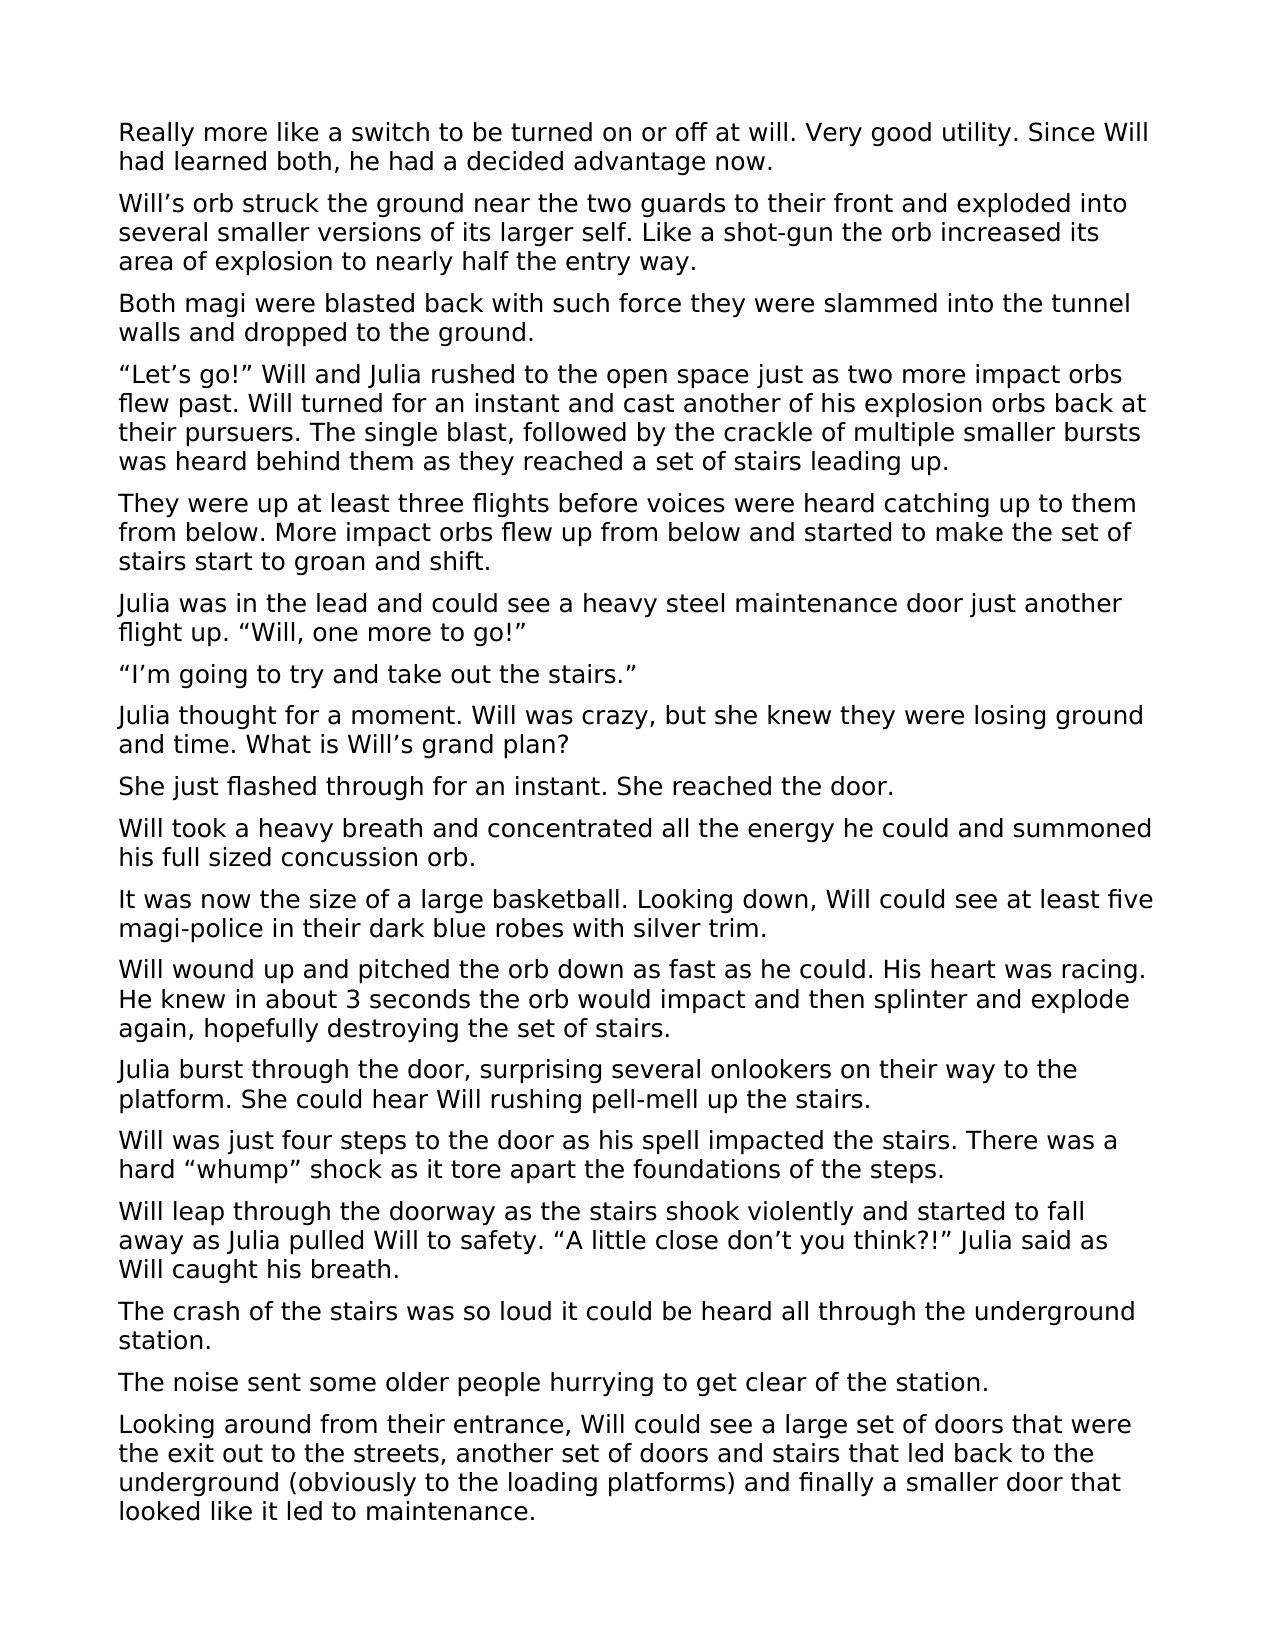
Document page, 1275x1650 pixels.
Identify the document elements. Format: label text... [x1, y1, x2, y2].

text They were up at least three flights before voices were heard catching up to them from below. More impact orbs flew up from below and started to make the set of stairs start to groan and shift. [118, 489, 1157, 576]
text “Let’s go!” Will and Julia rushed to the open space just as two more impact orbs flew past. Will turned for an instant and cast another of his explosion orbs back at their pursuers. The single blast, followed by the crackle of multiple smaller bursts was heard behind them as they reached a set of stairs leading up. [118, 360, 1157, 476]
text Julia thought for a moment. Will was crazy, but she knew they were losing ground and time. What is Will’s grand plan? [118, 701, 1157, 760]
text Julia was in the lead and could see a heavy steel maintenance door just another flight up. “Will, one more to go!” [118, 589, 1157, 647]
text Looking around from their entrance, Will could see a large set of doors that were the exit out to the streets, another set of doors and stairs that led back to the underground (obviously to the loading platforms) and finally a smaller door that looked like it led to maintenance. [118, 1410, 1157, 1526]
text It was now the size of a large basketball. Looking down, Will could see at least five magi-police in their dark blue robes with silver trim. [118, 885, 1157, 943]
text Will’s orb struck the ground near the two guards to their front and exploded into several smaller versions of its larger self. Like a shot-gun the orb increased its area of explosion to nearly half the entry way. [118, 189, 1157, 276]
text Will wound up and pitched the orb down as fast as he could. His heart was racing. He knew in about 3 seconds the orb would impact and then splinter and explode again, hopefully destroying the set of stairs. [118, 956, 1157, 1043]
text Really more like a switch to be turned on or off at will. Very good utility. Since Will had learned both, he had a decided advantage now. [118, 118, 1157, 176]
text Will took a heavy breath and concentrated all the energy he could and summoned his full sized concussion orb. [118, 814, 1157, 872]
text Will leap through the doorway as the stairs shook violently and started to fall away as Julia pulled Will to safety. “A little close don’t you think?!” Julia said as Will caught his breath. [118, 1197, 1157, 1285]
text The noise sent some older people hurrying to get clear of the station. [118, 1368, 1157, 1397]
text She just flashed through for an instant. She reached the door. [118, 772, 1157, 801]
text The crash of the stairs was so loud it could be heard all through the underground station. [118, 1297, 1157, 1356]
text Will was just four steps to the door as his spell impacted the stairs. There was a hard “whump” shock as it tore apart the foundations of the steps. [118, 1126, 1157, 1185]
text Julia burst through the door, surprising several onlookers on their way to the platform. She could hear Will rushing pell-mell up the stairs. [118, 1056, 1157, 1114]
text Both magi were blasted back with such force they were slammed into the tunnel walls and dropped to the ground. [118, 289, 1157, 347]
text “I’m going to try and take out the stairs.” [118, 660, 1157, 689]
